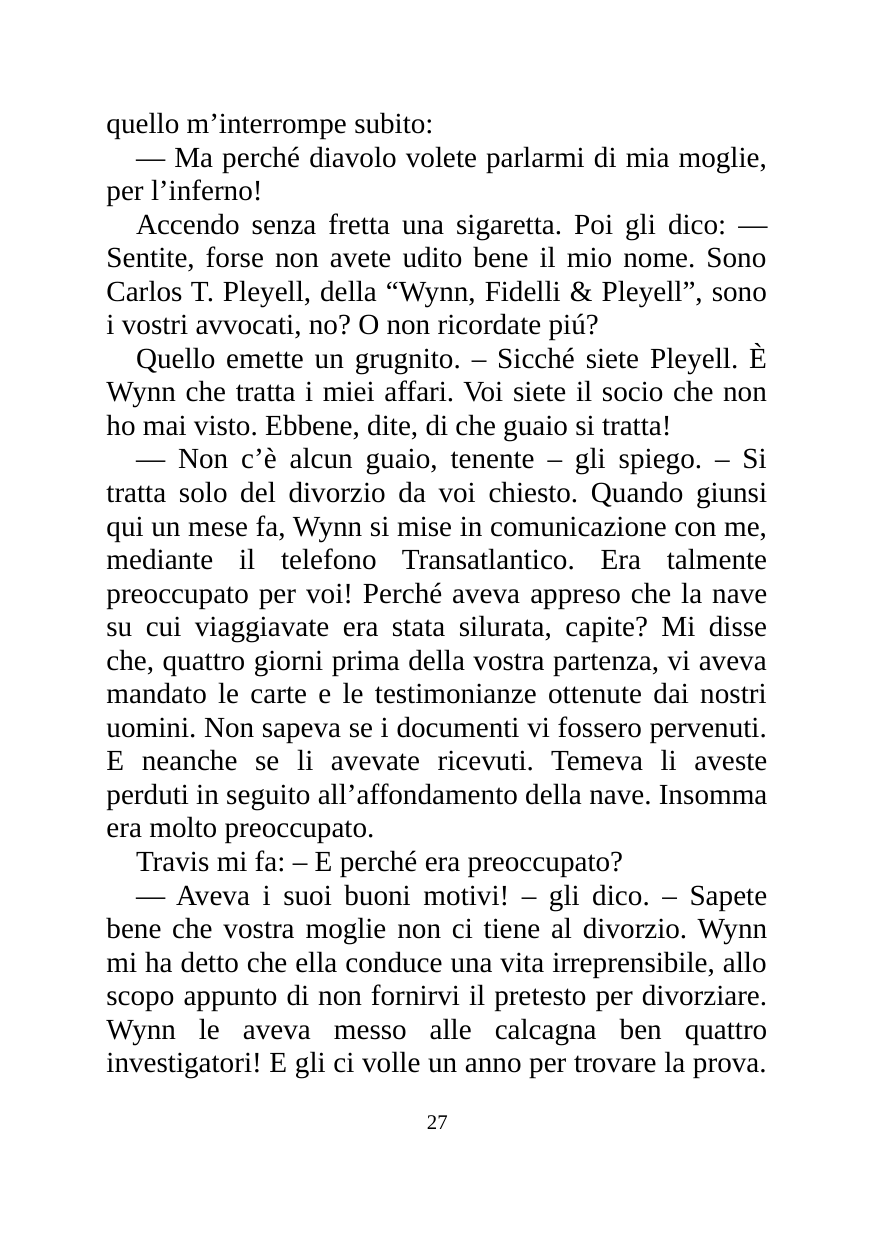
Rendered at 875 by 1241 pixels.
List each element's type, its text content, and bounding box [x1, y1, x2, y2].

text — Non c’è alcun guaio, tenente – gli spiego. – Si tratta solo del divorzio da voi chiesto. Quando giunsi qui un mese fa, Wynn si mise in comunicazione con me, mediante il telefono Transatlantico. Era talmente preoccupato per voi! Perché aveva appreso che la nave su cui viaggiavate era stata silurata, capite? Mi disse che, quattro giorni prima della vostra partenza, vi aveva mandato le carte e le testimonianze ottenute dai nostri uomini. Non sapeva se i documenti vi fossero pervenuti. E neanche se li avevate ricevuti. Temeva li aveste perduti in seguito all’affondamento della nave. Insomma era molto preoccupato. [106, 442, 768, 844]
text Travis mi fa: – E perché era preoccupato? [106, 844, 768, 878]
text Accendo senza fretta una sigaretta. Poi gli dico: — Sentite, forse non avete udito bene il mio nome. Sono Carlos T. Pleyell, della “Wynn, Fidelli & Pleyell”, sono i vostri avvocati, no? O non ricordate piú? [106, 207, 768, 341]
text — Ma perché diavolo volete parlarmi di mia moglie, per l’inferno! [106, 140, 768, 207]
text — Aveva i suoi buoni motivi! – gli dico. – Sapete bene che vostra moglie non ci tiene al divorzio. Wynn mi ha detto che ella conduce una vita irreprensibile, allo scopo appunto di non fornirvi il pretesto per divorziare. Wynn le aveva messo alle calcagna ben quattro investigatori! E gli ci volle un anno per trovare la prova. [106, 878, 768, 1079]
text Quello emette un grugnito. – Sicché siete Pleyell. È Wynn che tratta i miei affari. Voi siete il socio che non ho mai visto. Ebbene, dite, di che guaio si tratta! [106, 341, 768, 442]
text quello m’interrompe subito: [106, 106, 768, 140]
